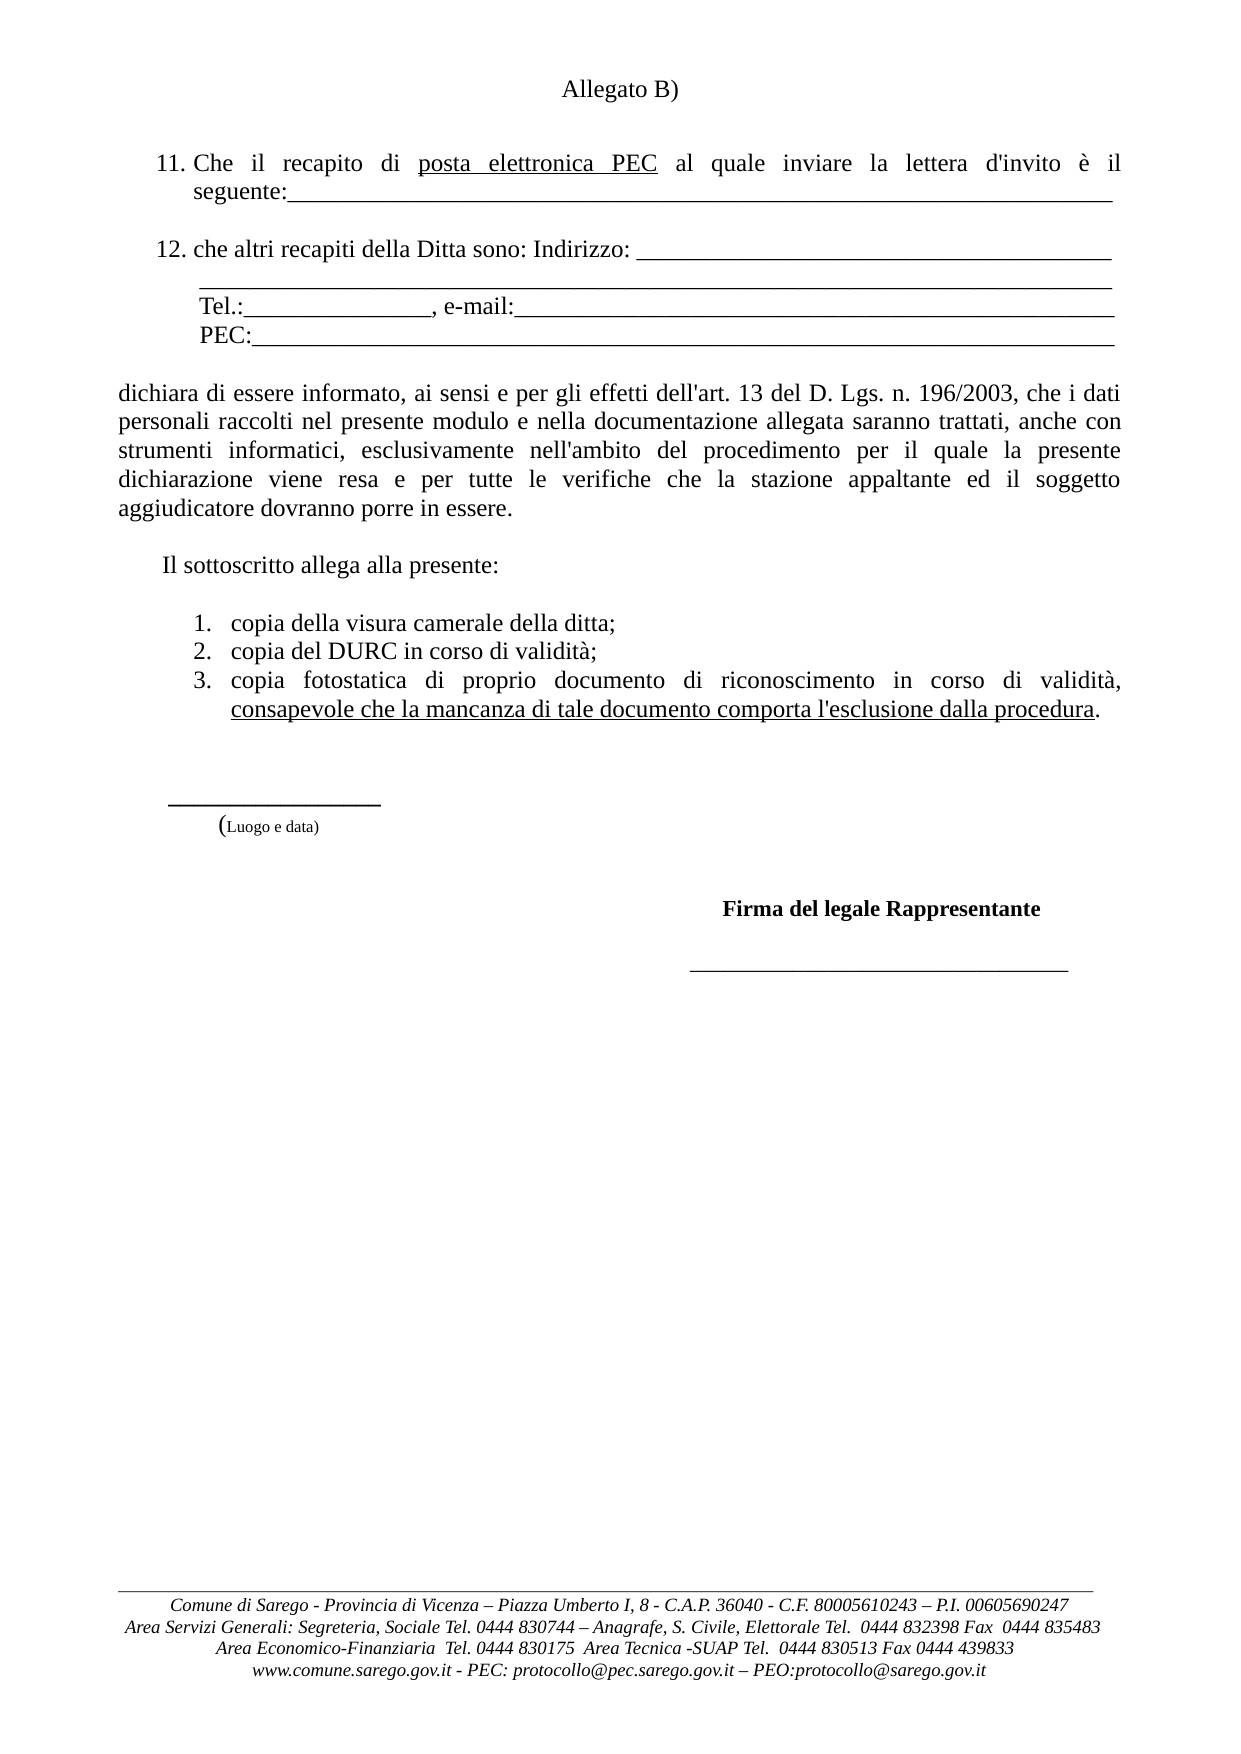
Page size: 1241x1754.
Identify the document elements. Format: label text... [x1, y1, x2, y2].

list Che il recapito di posta elettronica PEC al quale inviare la lettera d'invito è il seguente:__________________________________________________________________ [156, 148, 1122, 205]
text Il sottoscritto allega alla presente: [118, 550, 1122, 579]
text Tel.:_______________, e-mail:________________________________________________ [118, 291, 1122, 320]
list copia fotostatica di proprio documento di riconoscimento in corso di validità, consapevole che la mancanza di tale documento comporta l'esclusione dalla procedura. [193, 665, 1122, 723]
text (Luogo e data) [118, 809, 1122, 838]
list copia del DURC in corso di validità; [193, 636, 1122, 665]
list che altri recapiti della Ditta sono: Indirizzo: ______________________________________ [156, 234, 1122, 263]
text dichiara di essere informato, ai sensi e per gli effetti dell'art. 13 del D. Lgs. n. 196/2003, che i dati personali raccolti nel presente modulo e nella documentazione allegata saranno trattati, anche con strumenti informatici, esclusivamente nell'ambito del procedimento per il quale la presente dichiarazione viene resa e per tutte le verifiche che la stazione appaltante ed il soggetto aggiudicatore dovranno porre in essere. [118, 378, 1122, 521]
text _________________________________________________________________________ [118, 263, 1122, 291]
list copia della visura camerale della ditta; [193, 608, 1122, 636]
text _________________ [118, 780, 1122, 809]
text Firma del legale Rappresentante [118, 895, 1122, 921]
text _________________________________ [118, 948, 1122, 974]
text PEC:_____________________________________________________________________ [118, 320, 1122, 349]
